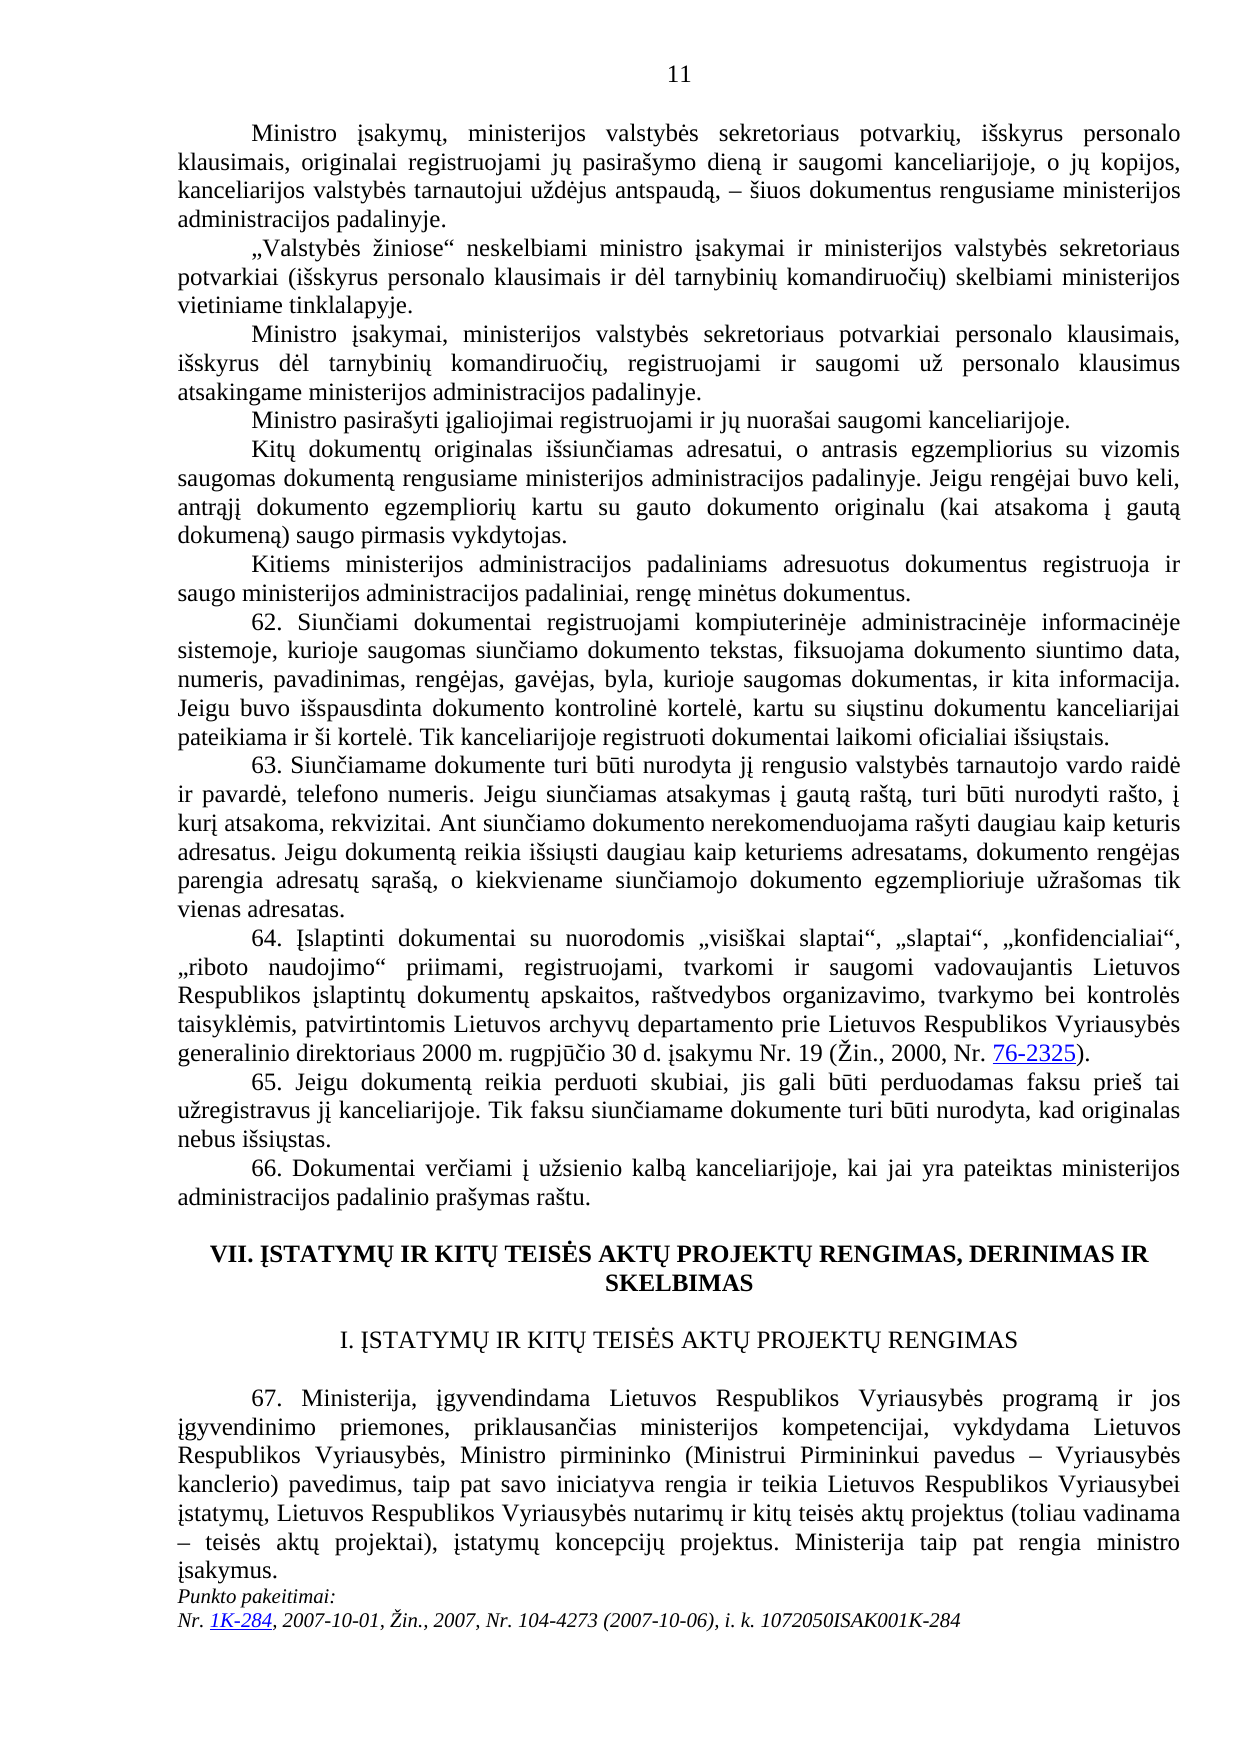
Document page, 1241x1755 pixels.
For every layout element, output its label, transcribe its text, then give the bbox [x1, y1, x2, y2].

text 63. Siunčiamame dokumente turi būti nurodyta jį rengusio valstybės tarnautojo vardo raidė ir pavardė, telefono numeris. Jeigu siunčiamas atsakymas į gautą raštą, turi būti nurodyti rašto, į kurį atsakoma, rekvizitai. Ant siunčiamo dokumento nerekomenduojama rašyti daugiau kaip keturis adresatus. Jeigu dokumentą reikia išsiųsti daugiau kaip keturiems adresatams, dokumento rengėjas parengia adresatų sąrašą, o kiekviename siunčiamojo dokumento egzemplioriuje užrašomas tik vienas adresatas. [177, 751, 1181, 923]
text 64. Įslaptinti dokumentai su nuorodomis „visiškai slaptai“, „slaptai“, „konfidencialiai“, „riboto naudojimo“ priimami, registruojami, tvarkomi ir saugomi vadovaujantis Lietuvos Respublikos įslaptintų dokumentų apskaitos, raštvedybos organizavimo, tvarkymo bei kontrolės taisyklėmis, patvirtintomis Lietuvos archyvų departamento prie Lietuvos Respublikos Vyriausybės generalinio direktoriaus 2000 m. rugpjūčio 30 d. įsakymu Nr. 19 (Žin., 2000, Nr. 76-2325). [177, 923, 1181, 1067]
text Ministro įsakymai, ministerijos valstybės sekretoriaus potvarkiai personalo klausimais, išskyrus dėl tarnybinių komandiruočių, registruojami ir saugomi už personalo klausimus atsakingame ministerijos administracijos padalinyje. [177, 319, 1181, 406]
text 67. Ministerija, įgyvendindama Lietuvos Respublikos Vyriausybės programą ir jos įgyvendinimo priemones, priklausančias ministerijos kompetencijai, vykdydama Lietuvos Respublikos Vyriausybės, Ministro pirmininko (Ministrui Pirmininkui pavedus – Vyriausybės kanclerio) pavedimus, taip pat savo iniciatyva rengia ir teikia Lietuvos Respublikos Vyriausybei įstatymų, Lietuvos Respublikos Vyriausybės nutarimų ir kitų teisės aktų projektus (toliau vadinama – teisės aktų projektai), įstatymų koncepcijų projektus. Ministerija taip pat rengia ministro įsakymus. [177, 1383, 1181, 1584]
text Punkto pakeitimai: [177, 1584, 1181, 1608]
text Ministro įsakymų, ministerijos valstybės sekretoriaus potvarkių, išskyrus personalo klausimais, originalai registruojami jų pasirašymo dieną ir saugomi kanceliarijoje, o jų kopijos, kanceliarijos valstybės tarnautojui uždėjus antspaudą, – šiuos dokumentus rengusiame ministerijos administracijos padalinyje. [177, 118, 1181, 233]
text „Valstybės žiniose“ neskelbiami ministro įsakymai ir ministerijos valstybės sekretoriaus potvarkiai (išskyrus personalo klausimais ir dėl tarnybinių komandiruočių) skelbiami ministerijos vietiniame tinklalapyje. [177, 233, 1181, 319]
text 66. Dokumentai verčiami į užsienio kalbą kanceliarijoje, kai jai yra pateiktas ministerijos administracijos padalinio prašymas raštu. [177, 1153, 1181, 1211]
text Ministro pasirašyti įgaliojimai registruojami ir jų nuorašai saugomi kanceliarijoje. [177, 406, 1181, 434]
text Kitų dokumentų originalas išsiunčiamas adresatui, o antrasis egzempliorius su vizomis saugomas dokumentą rengusiame ministerijos administracijos padalinyje. Jeigu rengėjai buvo keli, antrąjį dokumento egzempliorių kartu su gauto dokumento originalu (kai atsakoma į gautą dokumeną) saugo pirmasis vykdytojas. [177, 434, 1181, 549]
text VII. ĮSTATYMŲ IR KITŲ TEISĖS AKTŲ PROJEKTŲ RENGIMAS, DERINIMAS IR SKELBIMAS [177, 1239, 1181, 1297]
text I. ĮSTATYMŲ IR KITŲ TEISĖS AKTŲ PROJEKTŲ RENGIMAS [177, 1326, 1181, 1354]
text 62. Siunčiami dokumentai registruojami kompiuterinėje administracinėje informacinėje sistemoje, kurioje saugomas siunčiamo dokumento tekstas, fiksuojama dokumento siuntimo data, numeris, pavadinimas, rengėjas, gavėjas, byla, kurioje saugomas dokumentas, ir kita informacija. Jeigu buvo išspausdinta dokumento kontrolinė kortelė, kartu su siųstinu dokumentu kanceliarijai pateikiama ir ši kortelė. Tik kanceliarijoje registruoti dokumentai laikomi oficialiai išsiųstais. [177, 607, 1181, 751]
text Kitiems ministerijos administracijos padaliniams adresuotus dokumentus registruoja ir saugo ministerijos administracijos padaliniai, rengę minėtus dokumentus. [177, 549, 1181, 607]
text Nr. 1K-284, 2007-10-01, Žin., 2007, Nr. 104-4273 (2007-10-06), i. k. 1072050ISAK001K-284 [177, 1608, 1181, 1632]
text 65. Jeigu dokumentą reikia perduoti skubiai, jis gali būti perduodamas faksu prieš tai užregistravus jį kanceliarijoje. Tik faksu siunčiamame dokumente turi būti nurodyta, kad originalas nebus išsiųstas. [177, 1067, 1181, 1153]
